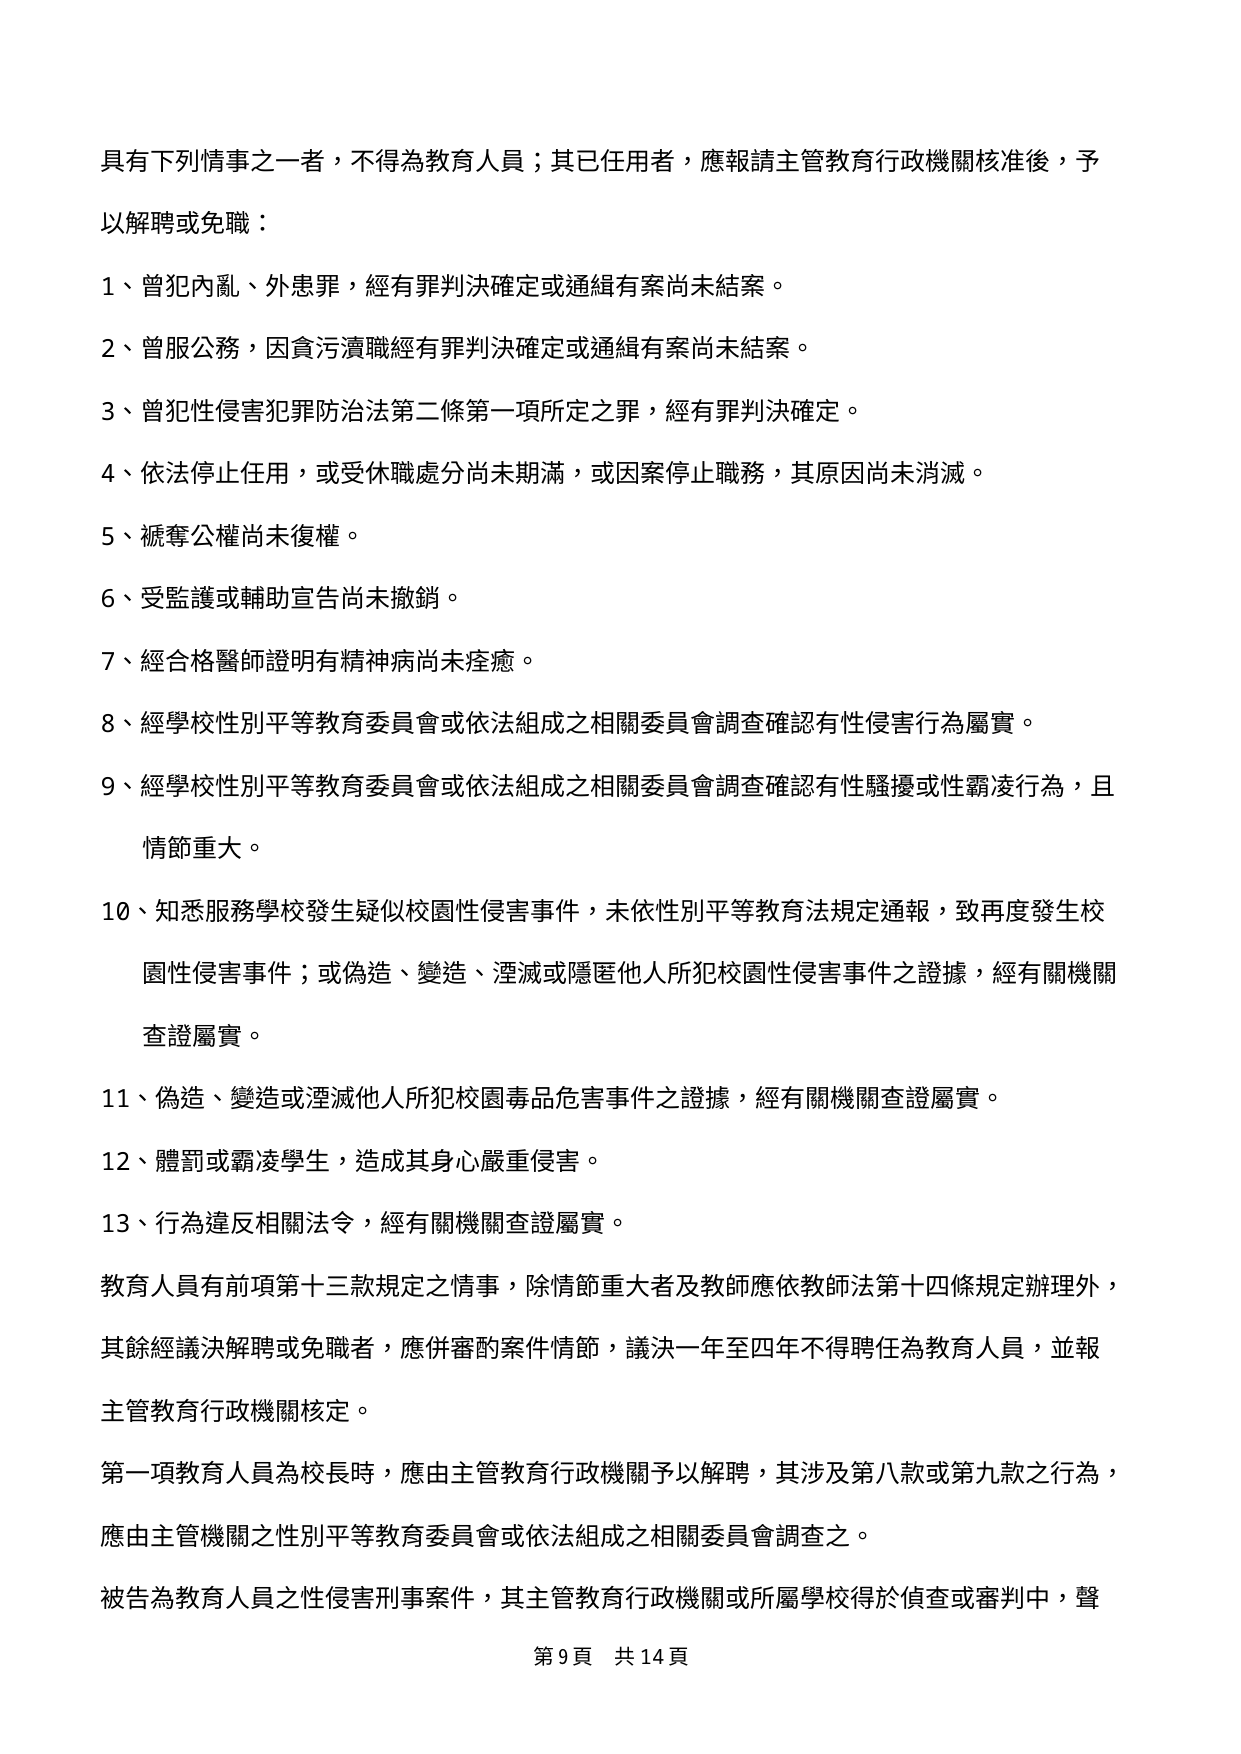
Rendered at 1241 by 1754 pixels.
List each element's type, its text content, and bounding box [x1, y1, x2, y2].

text 教育人員有前項第十三款規定之情事，除情節重大者及教師應依教師法第十四條規定辦理外，其餘經議決解聘或免職者，應併審酌案件情節，議決一年至四年不得聘任為教育人員，並報主管教育行政機關核定。 [100, 1242, 1122, 1430]
list 偽造、變造或湮滅他人所犯校園毒品危害事件之證據，經有關機關查證屬實。 [100, 1055, 1122, 1117]
list 經學校性別平等教育委員會或依法組成之相關委員會調查確認有性騷擾或性霸凌行為，且情節重大。 [100, 742, 1122, 867]
list 褫奪公權尚未復權。 [100, 492, 1122, 555]
list 行為違反相關法令，經有關機關查證屬實。 [100, 1180, 1122, 1242]
list 知悉服務學校發生疑似校園性侵害事件，未依性別平等教育法規定通報，致再度發生校園性侵害事件；或偽造、變造、湮滅或隱匿他人所犯校園性侵害事件之證據，經有關機關查證屬實。 [100, 867, 1122, 1055]
text 具有下列情事之一者，不得為教育人員；其已任用者，應報請主管教育行政機關核准後，予以解聘或免職： [100, 117, 1122, 242]
list 受監護或輔助宣告尚未撤銷。 [100, 555, 1122, 617]
text 被告為教育人員之性侵害刑事案件，其主管教育行政機關或所屬學校得於偵查或審判中，聲 [100, 1555, 1122, 1617]
list 經合格醫師證明有精神病尚未痊癒。 [100, 617, 1122, 680]
list 經學校性別平等教育委員會或依法組成之相關委員會調查確認有性侵害行為屬實。 [100, 680, 1122, 742]
list 體罰或霸凌學生，造成其身心嚴重侵害。 [100, 1117, 1122, 1180]
list 曾犯內亂、外患罪，經有罪判決確定或通緝有案尚未結案。 [100, 242, 1122, 305]
list 曾犯性侵害犯罪防治法第二條第一項所定之罪，經有罪判決確定。 [100, 367, 1122, 430]
text 第一項教育人員為校長時，應由主管教育行政機關予以解聘，其涉及第八款或第九款之行為，應由主管機關之性別平等教育委員會或依法組成之相關委員會調查之。 [100, 1430, 1122, 1555]
list 依法停止任用，或受休職處分尚未期滿，或因案停止職務，其原因尚未消滅。 [100, 430, 1122, 492]
list 曾服公務，因貪污瀆職經有罪判決確定或通緝有案尚未結案。 [100, 305, 1122, 367]
